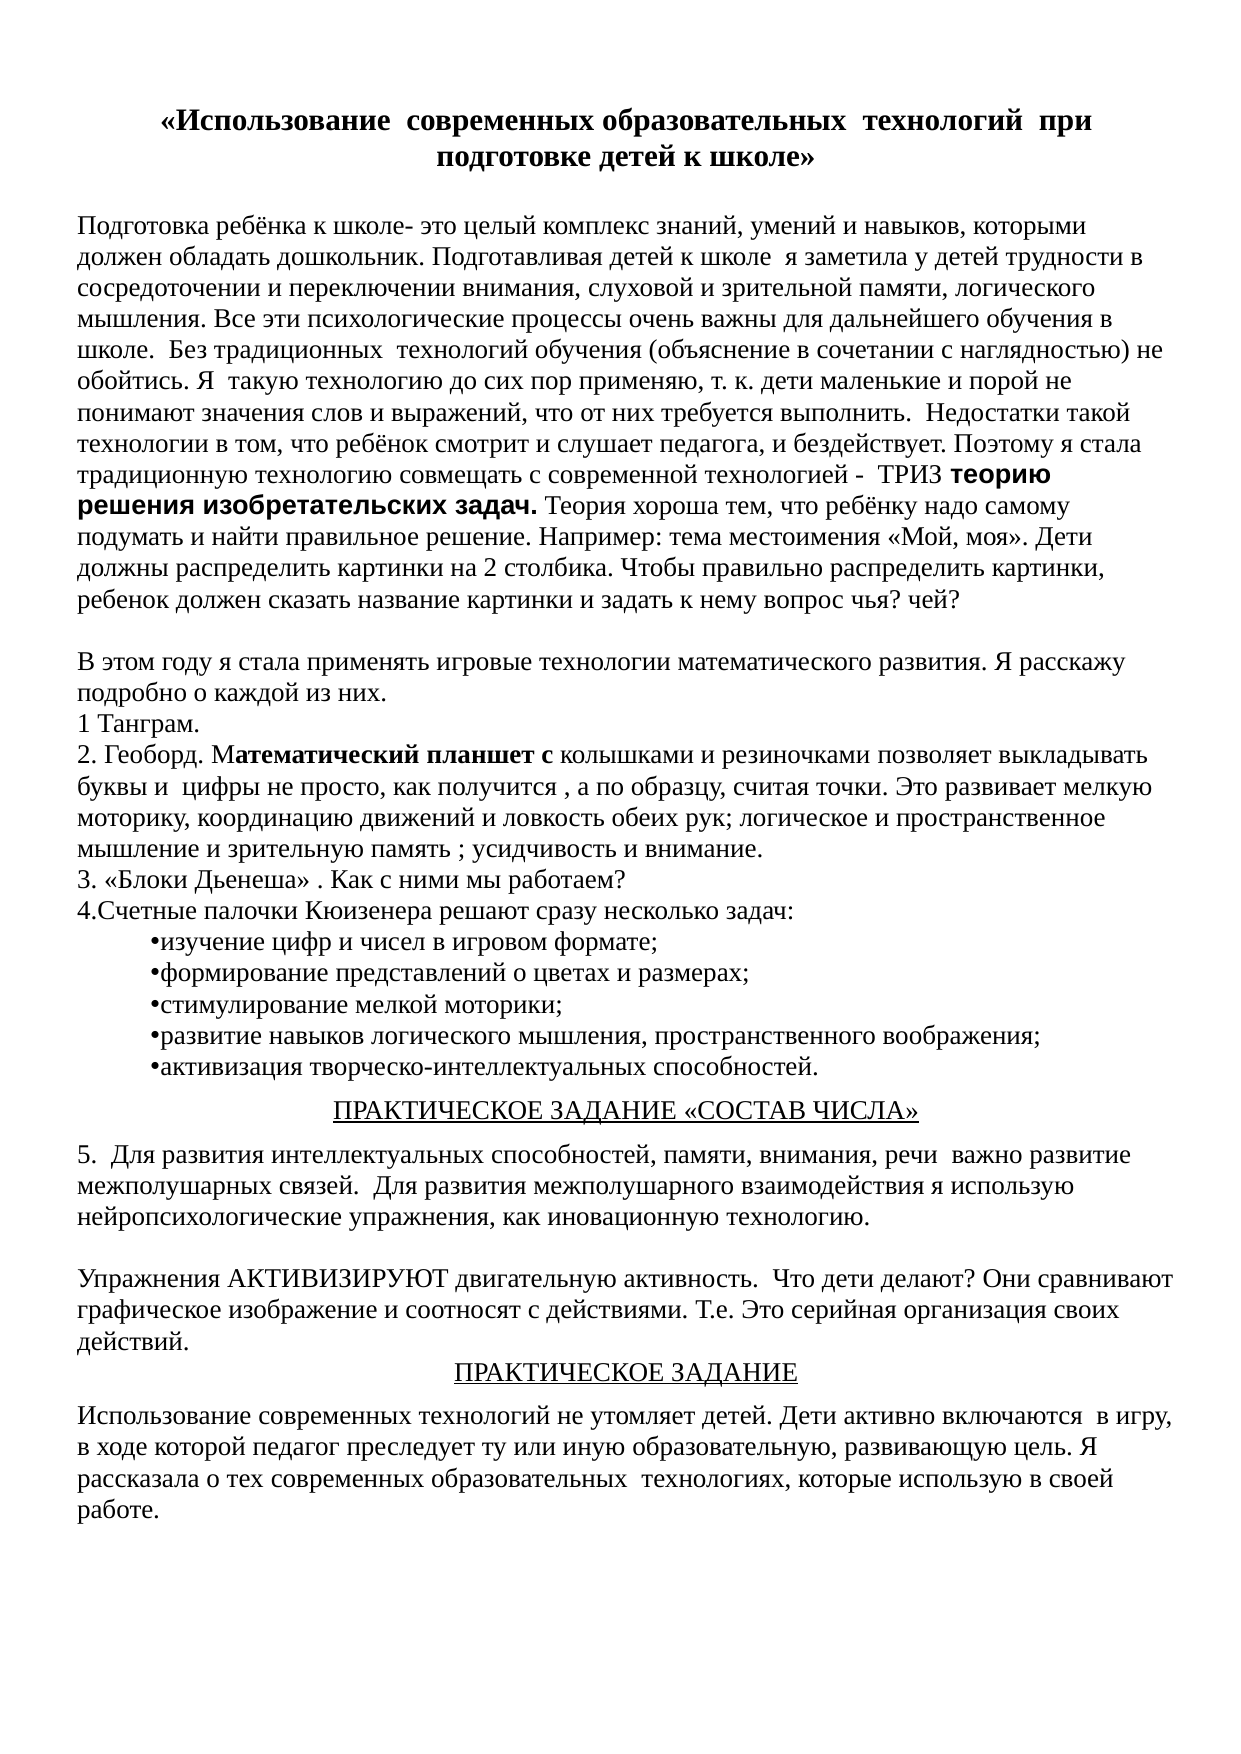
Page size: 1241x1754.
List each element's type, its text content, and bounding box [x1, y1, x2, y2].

list активизация творческо-интеллектуальных способностей. [77, 1050, 1175, 1082]
list изучение цифр и чисел в игровом формате; [77, 925, 1175, 957]
text Подготовка ребёнка к школе- это целый комплекс знаний, умений и навыков, которыми должен обладать дошкольник. Подготавливая детей к школе я заметила у детей трудности в сосредоточении и переключении внимания, слуховой и зрительной памяти, логического мышления. Все эти психологические процессы очень важны для дальнейшего обучения в школе. Без традиционных технологий обучения (объяснение в сочетании с наглядностью) не обойтись. Я такую технологию до сих пор применяю, т. к. дети маленькие и порой не понимают значения слов и выражений, что от них требуется выполнить. Недостатки такой технологии в том, что ребёнок смотрит и слушает педагога, и бездействует. Поэтому я стала традиционную технологию совмещать с современной технологией - ТРИЗ теорию решения изобретательских задач. Теория хороша тем, что ребёнку надо самому подумать и найти правильное решение. Например: тема местоимения «Мой, моя». Дети должны распределить картинки на 2 столбика. Чтобы правильно распределить картинки, ребенок должен сказать название картинки и задать к нему вопрос чья? чей? [77, 209, 1175, 614]
text ПРАКТИЧЕСКОЕ ЗАДАНИЕ «СОСТАВ ЧИСЛА» [77, 1094, 1175, 1125]
text 5. Для развития интеллектуальных способностей, памяти, внимания, речи важно развитие межполушарных связей. Для развития межполушарного взаимодействия я использую нейропсихологические упражнения, как иновационную технологию. [77, 1138, 1175, 1231]
list развитие навыков логического мышления, пространственного воображения; [77, 1019, 1175, 1050]
text «Использование современных образовательных технологий при подготовке детей к школе» [77, 101, 1175, 173]
text 3. «Блоки Дьенеша» . Как с ними мы работаем? [77, 863, 1175, 894]
list стимулирование мелкой моторики; [77, 988, 1175, 1019]
list формирование представлений о цветах и размерах; [77, 957, 1175, 988]
text Использование современных технологий не утомляет детей. Дети активно включаются в игру, в ходе которой педагог преследует ту или иную образовательную, развивающую цель. Я рассказала о тех современных образовательных технологиях, которые использую в своей работе. [77, 1399, 1175, 1589]
text В этом году я стала применять игровые технологии математического развития. Я расскажу подробно о каждой из них. [77, 645, 1175, 707]
text Упражнения АКТИВИЗИРУЮТ двигательную активность. Что дети делают? Они сравнивают графическое изображение и соотносят с действиями. Т.е. Это серийная организация своих действий. [77, 1262, 1175, 1356]
text 2. Геоборд. Математический планшет с колышками и резиночками позволяет выкладывать буквы и цифры не просто, как получится , а по образцу, считая точки. Это развивает мелкую моторику, координацию движений и ловкость обеих рук; логическое и пространственное мышление и зрительную память ; усидчивость и внимание. [77, 738, 1175, 863]
text 4.Счетные палочки Кюизенера решают сразу несколько задач: [77, 894, 1175, 925]
text ПРАКТИЧЕСКОЕ ЗАДАНИЕ [77, 1356, 1175, 1387]
text 1 Танграм. [77, 707, 1175, 738]
